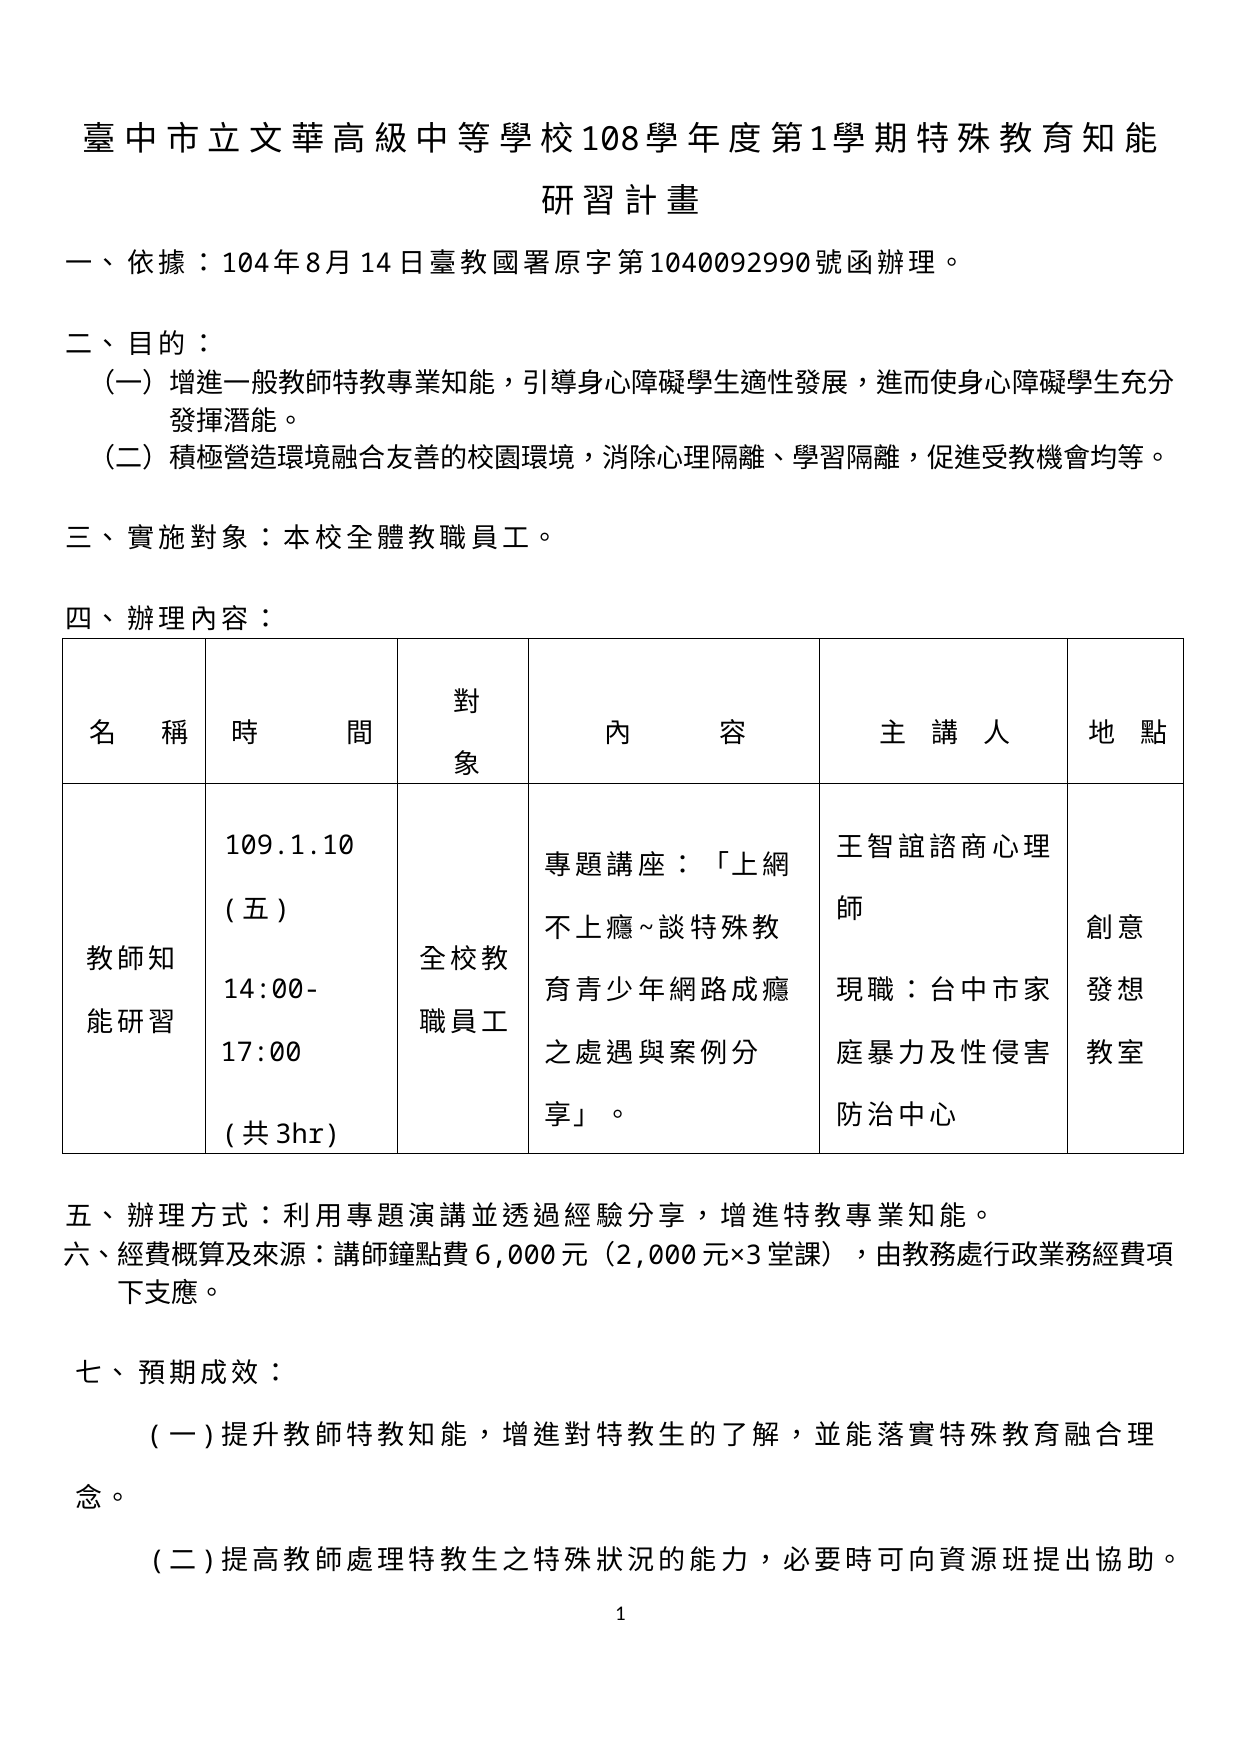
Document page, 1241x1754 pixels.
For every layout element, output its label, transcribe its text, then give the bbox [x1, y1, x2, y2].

table_header 地 點 [1068, 639, 1183, 783]
table_cell 王智誼諮商心理師 現職：台中市家庭暴力及性侵害防治中心 [820, 784, 1067, 1152]
table_cell 教師知能研習 [63, 784, 205, 1152]
table_header 內 容 [529, 639, 819, 783]
table_header 時 間 [206, 639, 397, 783]
table_cell 109.1.10(五) 14:00-17:00 (共3hr) [206, 784, 397, 1152]
table_cell 創意發想教室 [1068, 784, 1183, 1152]
text 四、辦理內容： [63, 575, 1177, 638]
text 六、經費概算及來源：講師鐘點費6,000元（2,000元×3堂課），由教務處行政業務經費項下支應。 [63, 1235, 1177, 1310]
text （二）積極營造環境融合友善的校園環境，消除心理隔離、學習隔離，促進受教機會均等。 [88, 438, 1177, 475]
text （一）增進一般教師特教專業知能，引導身心障礙學生適性發展，進而使身心障礙學生充分發揮潛能。 [88, 363, 1177, 438]
table_cell 全校教職員工 [398, 784, 528, 1152]
text 一、依據：104年8月14日臺教國署原字第1040092990號函辦理。 [63, 219, 1177, 282]
text (二)提高教師處理特教生之特殊狀況的能力，必要時可向資源班提出協助。 [63, 1516, 1177, 1578]
table_cell 專題講座：「上網不上癮~談特殊教育青少年網路成癮之處遇與案例分享」。 [529, 784, 819, 1152]
text 三、實施對象：本校全體教職員工。 [63, 494, 1177, 557]
text 臺中市立文華高級中等學校108學年度第1學期特殊教育知能研習計畫 [63, 94, 1177, 219]
text 二、目的： [63, 300, 1177, 363]
text (一)提升教師特教知能，增進對特教生的了解，並能落實特殊教育融合理念。 [63, 1391, 1177, 1516]
text 五、辦理方式：利用專題演講並透過經驗分享，增進特教專業知能。 [63, 1172, 1177, 1235]
table_header 對 象 [398, 639, 528, 783]
text 七、預期成效： [63, 1328, 1177, 1391]
table_header 名 稱 [63, 639, 205, 783]
table_header 主 講 人 [820, 639, 1067, 783]
